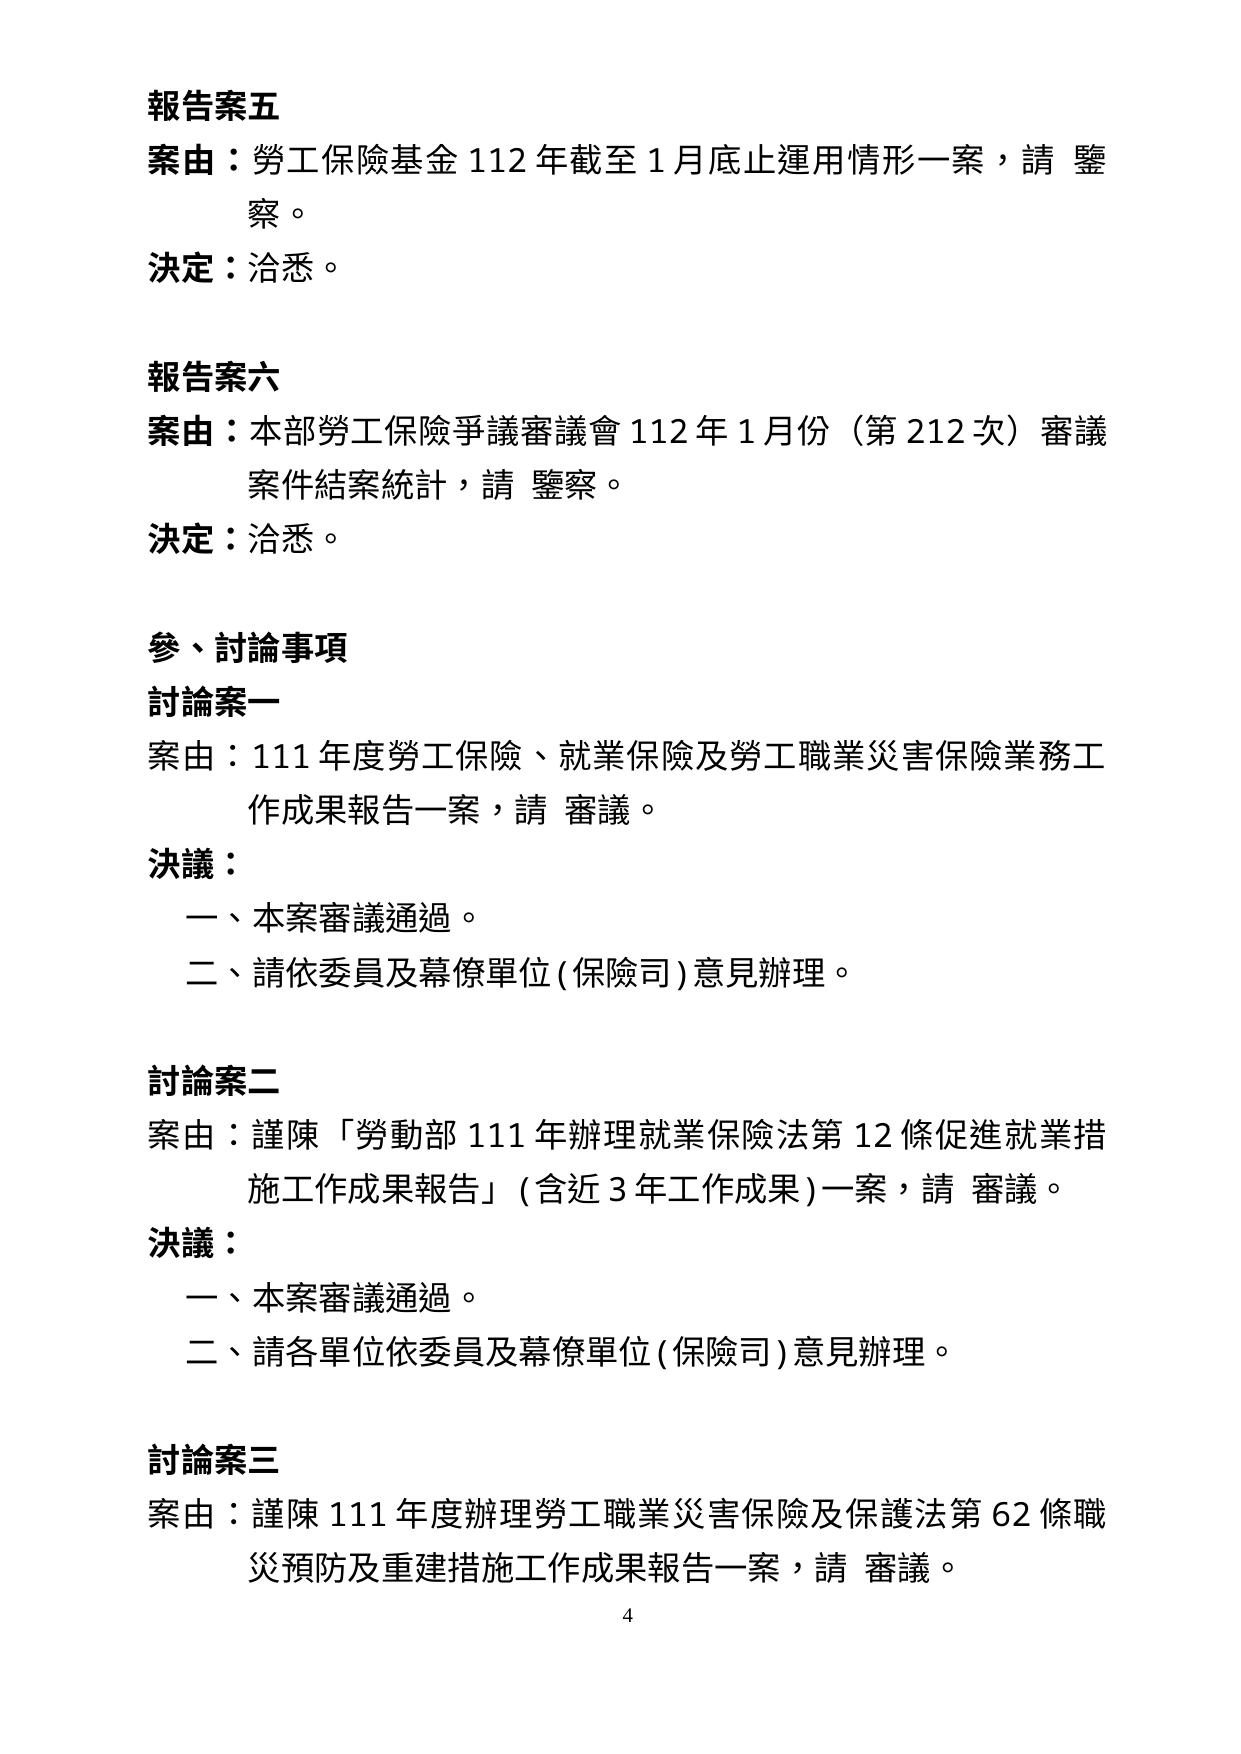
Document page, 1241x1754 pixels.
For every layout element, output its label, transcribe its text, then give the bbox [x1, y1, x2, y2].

text 決定：洽悉。 [148, 508, 1107, 562]
text 討論案一 [148, 671, 1107, 725]
text 案由：勞工保險基金112年截至1月底止運用情形一案，請 鑒察。 [148, 129, 1107, 237]
text 一、本案審議通過。 [185, 1267, 1107, 1321]
text 案由：謹陳111年度辦理勞工職業災害保險及保護法第62條職災預防及重建措施工作成果報告一案，請 審議。 [148, 1483, 1107, 1592]
text 決議： [148, 1212, 1107, 1267]
text 報告案五 [148, 75, 1107, 129]
text 案由：111年度勞工保險、就業保險及勞工職業災害保險業務工作成果報告一案，請 審議。 [148, 725, 1107, 833]
text 二、請各單位依委員及幕僚單位(保險司)意見辦理。 [185, 1321, 1107, 1375]
text 決定：洽悉。 [148, 237, 1107, 292]
text 參、討論事項 [148, 617, 1107, 671]
text 案由：謹陳「勞動部111年辦理就業保險法第12條促進就業措施工作成果報告」(含近3年工作成果)一案，請 審議。 [148, 1104, 1107, 1212]
text 討論案二 [148, 1050, 1107, 1104]
text 報告案六 [148, 346, 1107, 400]
text 二、請依委員及幕僚單位(保險司)意見辦理。 [185, 942, 1107, 996]
text 案由：本部勞工保險爭議審議會112年1月份（第212次）審議案件結案統計，請 鑒察。 [148, 400, 1107, 508]
text 決議： [148, 833, 1107, 887]
text 一、本案審議通過。 [185, 887, 1107, 942]
text 討論案三 [148, 1429, 1107, 1483]
